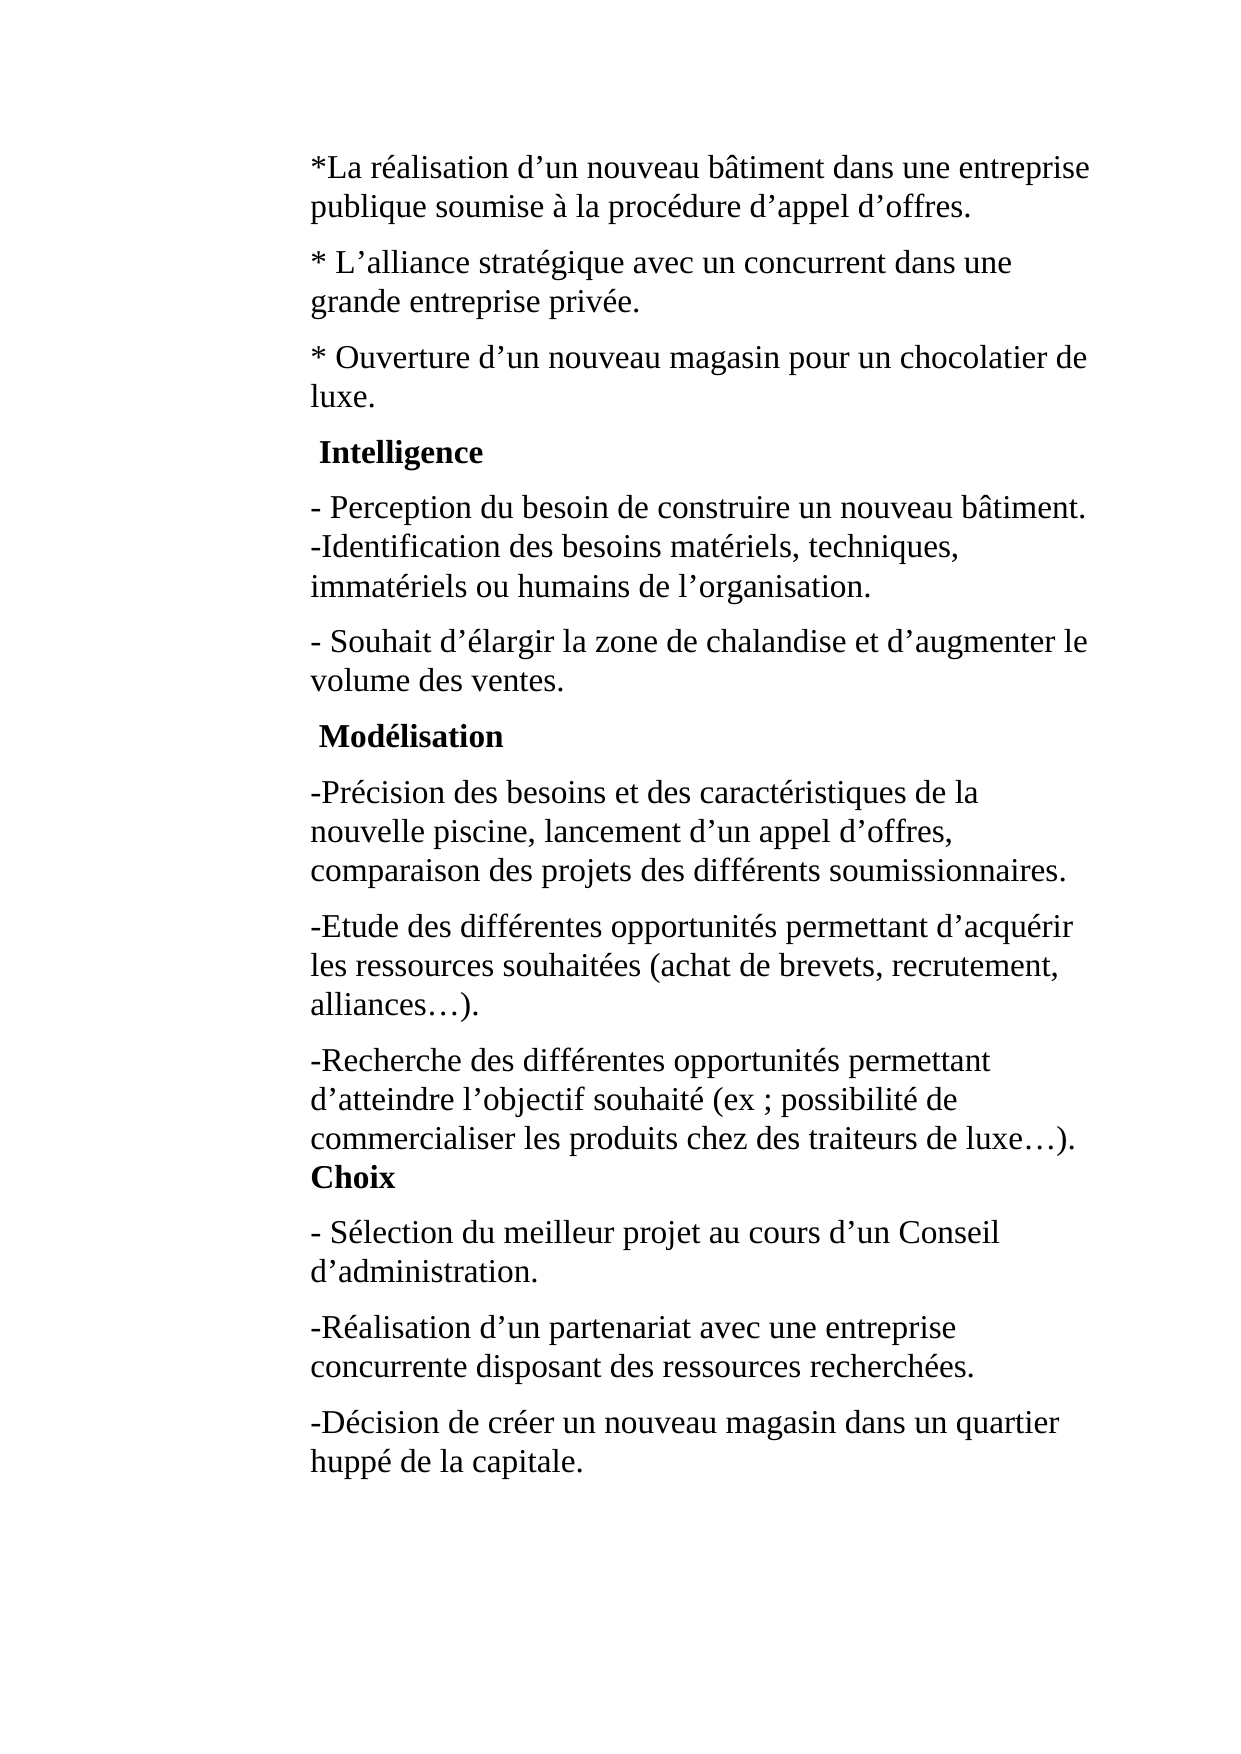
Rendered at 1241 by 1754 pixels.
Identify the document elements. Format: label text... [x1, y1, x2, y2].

list Intelligence [310, 432, 1093, 470]
list *La réalisation d’un nouveau bâtiment dans une entreprise publique soumise à la procédure d’appel d’offres. [310, 148, 1093, 225]
list -Précision des besoins et des caractéristiques de la nouvelle piscine, lancement d’un appel d’offres, comparaison des projets des différents soumissionnaires. [310, 772, 1093, 888]
list -Etude des différentes opportunités permettant d’acquérir les ressources souhaitées (achat de brevets, recrutement, alliances…). [310, 906, 1093, 1022]
list -Recherche des différentes opportunités permettant d’atteindre l’objectif souhaité (ex ; possibilité de commercialiser les produits chez des traiteurs de luxe…). Choix [310, 1040, 1093, 1195]
list * L’alliance stratégique avec un concurrent dans une grande entreprise privée. [310, 242, 1093, 320]
list -Décision de créer un nouveau magasin dans un quartier huppé de la capitale. [310, 1402, 1093, 1480]
list - Sélection du meilleur projet au cours d’un Conseil d’administration. [310, 1213, 1093, 1290]
list Modélisation [310, 716, 1093, 755]
list -Réalisation d’un partenariat avec une entreprise concurrente disposant des ressources recherchées. [310, 1307, 1093, 1385]
list - Souhait d’élargir la zone de chalandise et d’augmenter le volume des ventes. [310, 622, 1093, 699]
list - Perception du besoin de construire un nouveau bâtiment. -Identification des besoins matériels, techniques, immatériels ou humains de l’organisation. [310, 488, 1093, 604]
list * Ouverture d’un nouveau magasin pour un chocolatier de luxe. [310, 337, 1093, 414]
